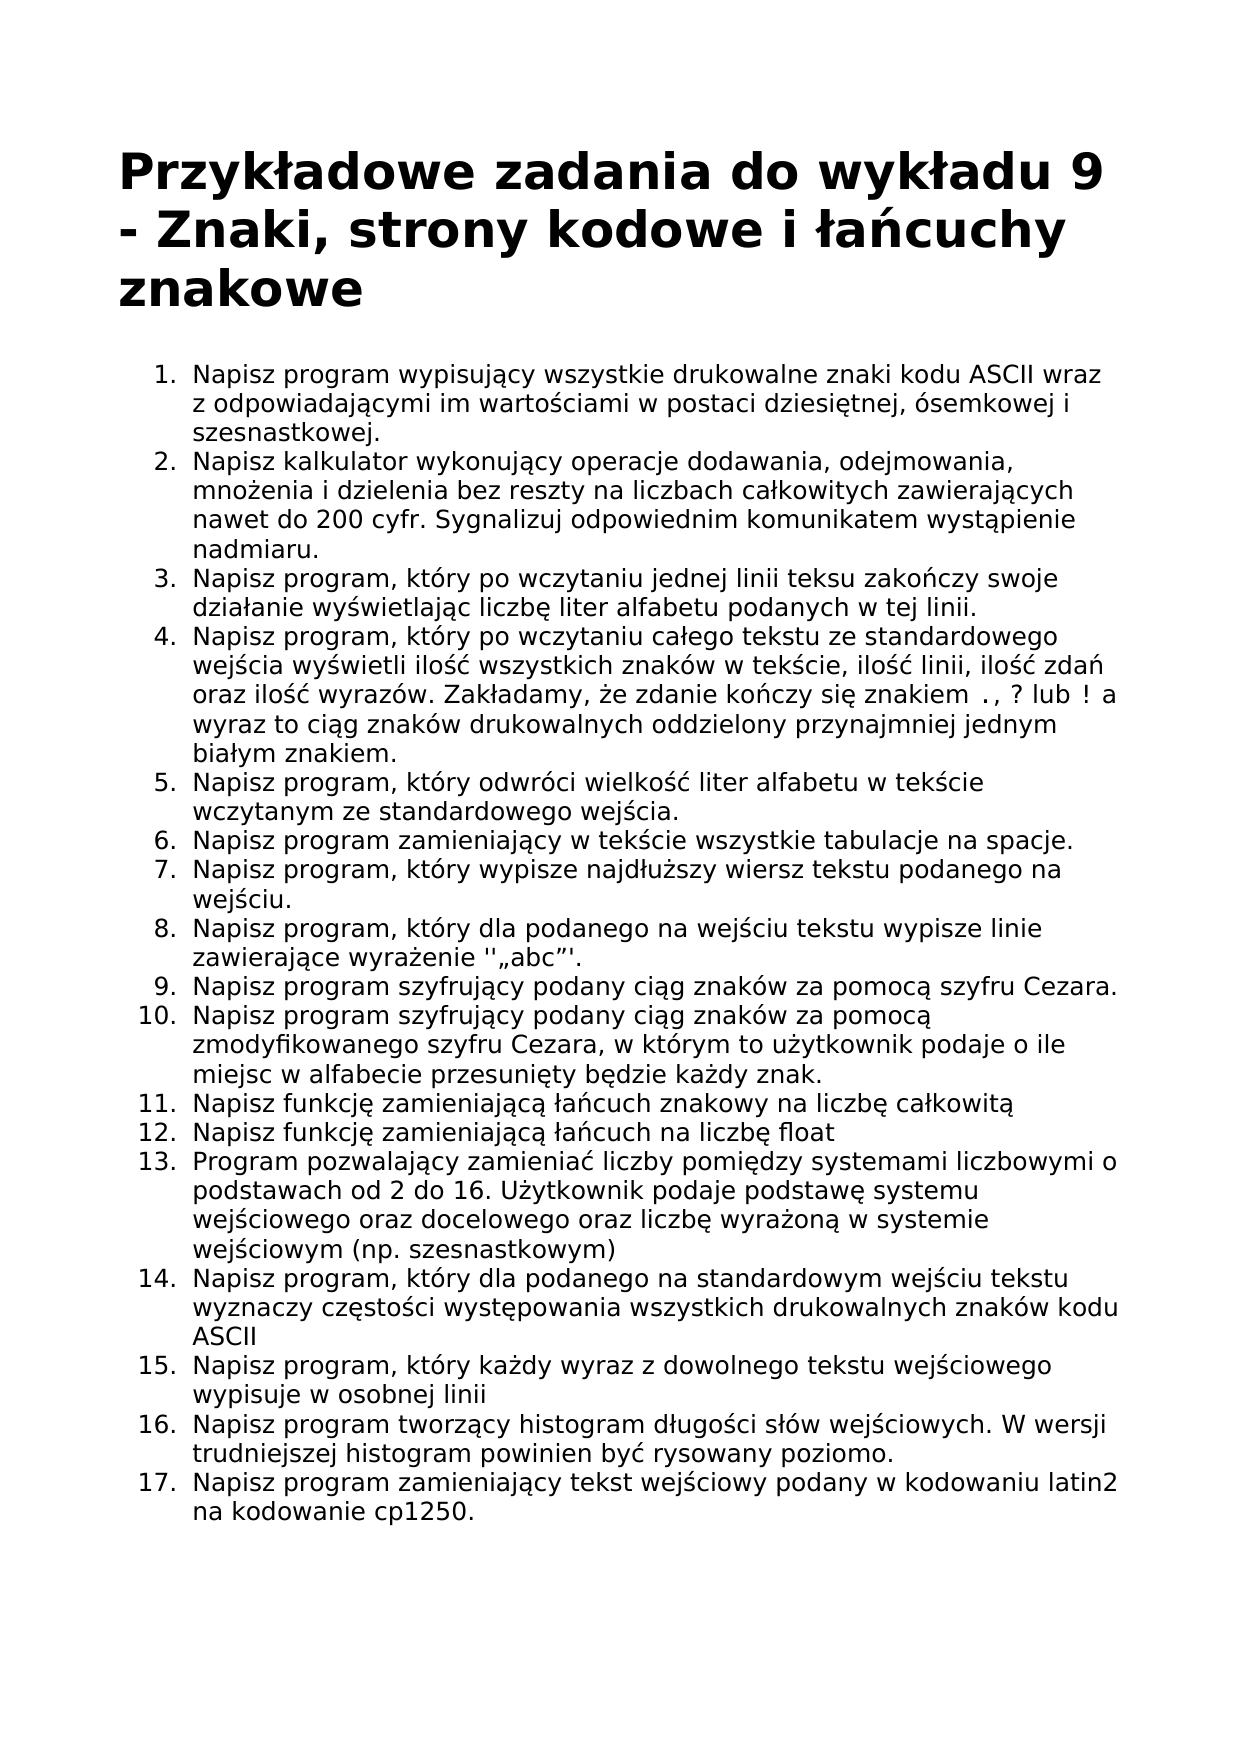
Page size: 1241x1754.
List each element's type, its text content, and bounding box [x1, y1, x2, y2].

list Napisz program, który po wczytaniu jednej linii teksu zakończy swoje działanie wyświetlając liczbę liter alfabetu podanych w tej linii. [177, 564, 1122, 622]
list Program pozwalający zamieniać liczby pomiędzy systemami liczbowymi o podstawach od 2 do 16. Użytkownik podaje podstawę systemu wejściowego oraz docelowego oraz liczbę wyrażoną w systemie wejściowym (np. szesnastkowym) [177, 1147, 1122, 1264]
subtitle Przykładowe zadania do wykładu 9 - Znaki, strony kodowe i łańcuchy znakowe [118, 143, 1122, 318]
list Napisz program wypisujący wszystkie drukowalne znaki kodu ASCII wraz z odpowiadającymi im wartościami w postaci dziesiętnej, ósemkowej i szesnastkowej. [177, 360, 1122, 447]
list Napisz program szyfrujący podany ciąg znaków za pomocą szyfru Cezara. [177, 972, 1122, 1001]
list Napisz program, który dla podanego na standardowym wejściu tekstu wyznaczy częstości występowania wszystkich drukowalnych znaków kodu ASCII [177, 1264, 1122, 1351]
list Napisz program, który odwróci wielkość liter alfabetu w tekście wczytanym ze standardowego wejścia. [177, 768, 1122, 826]
list Napisz program zamieniający w tekście wszystkie tabulacje na spacje. [177, 826, 1122, 856]
list Napisz program szyfrujący podany ciąg znaków za pomocą zmodyfikowanego szyfru Cezara, w którym to użytkownik podaje o ile miejsc w alfabecie przesunięty będzie każdy znak. [177, 1001, 1122, 1089]
list Napisz program, który dla podanego na wejściu tekstu wypisze linie zawierające wyrażenie ''„abc”'. [177, 914, 1122, 972]
list Napisz program, który po wczytaniu całego tekstu ze standardowego wejścia wyświetli ilość wszystkich znaków w tekście, ilość linii, ilość zdań oraz ilość wyrazów. Zakładamy, że zdanie kończy się znakiem ., ? lub ! a wyraz to ciąg znaków drukowalnych oddzielony przynajmniej jednym białym znakiem. [177, 622, 1122, 768]
list Napisz funkcję zamieniającą łańcuch znakowy na liczbę całkowitą [177, 1089, 1122, 1118]
list Napisz kalkulator wykonujący operacje dodawania, odejmowania, mnożenia i dzielenia bez reszty na liczbach całkowitych zawierających nawet do 200 cyfr. Sygnalizuj odpowiednim komunikatem wystąpienie nadmiaru. [177, 447, 1122, 564]
list Napisz program, który wypisze najdłuższy wiersz tekstu podanego na wejściu. [177, 856, 1122, 914]
list Napisz funkcję zamieniającą łańcuch na liczbę float [177, 1118, 1122, 1147]
list Napisz program tworzący histogram długości słów wejściowych. W wersji trudniejszej histogram powinien być rysowany poziomo. [177, 1410, 1122, 1468]
list Napisz program, który każdy wyraz z dowolnego tekstu wejściowego wypisuje w osobnej linii [177, 1351, 1122, 1410]
list Napisz program zamieniający tekst wejściowy podany w kodowaniu latin2 na kodowanie cp1250. [177, 1468, 1122, 1526]
